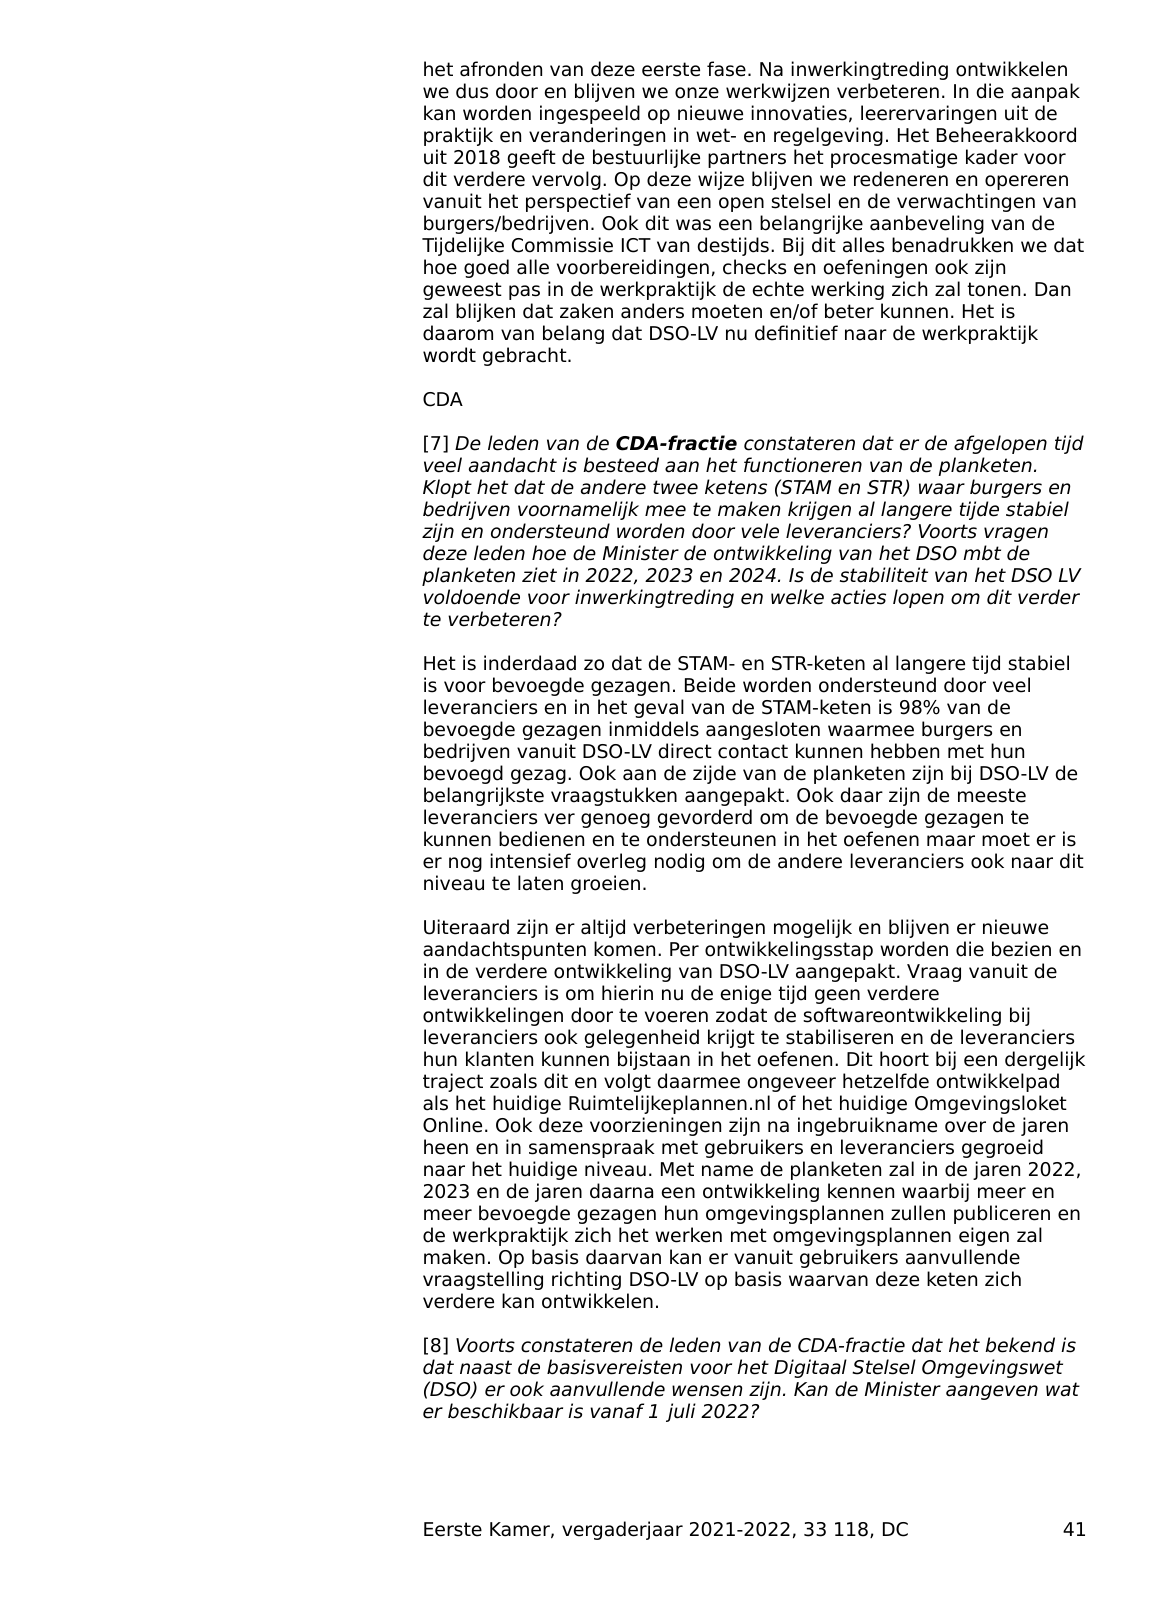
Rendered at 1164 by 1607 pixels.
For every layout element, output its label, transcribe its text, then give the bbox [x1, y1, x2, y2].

text [8] Voorts constateren de leden van de CDA-fractie dat het bekend is dat naast de basisvereisten voor het Digitaal Stelsel Omgevingswet (DSO) er ook aanvullende wensen zijn. Kan de Minister aangeven wat er beschikbaar is vanaf 1 juli 2022? [422, 1335, 1087, 1423]
text Het is inderdaad zo dat de STAM- en STR-keten al langere tijd stabiel is voor bevoegde gezagen. Beide worden ondersteund door veel leveranciers en in het geval van de STAM-keten is 98% van de bevoegde gezagen inmiddels aangesloten waarmee burgers en bedrijven vanuit DSO-LV direct contact kunnen hebben met hun bevoegd gezag. Ook aan de zijde van de planketen zijn bij DSO-LV de belangrijkste vraagstukken aangepakt. Ook daar zijn de meeste leveranciers ver genoeg gevorderd om de bevoegde gezagen te kunnen bedienen en te ondersteunen in het oefenen maar moet er is er nog intensief overleg nodig om de andere leveranciers ook naar dit niveau te laten groeien. [422, 653, 1087, 895]
text [7] De leden van de CDA-fractie constateren dat er de afgelopen tijd veel aandacht is besteed aan het functioneren van de planketen. Klopt het dat de andere twee ketens (STAM en STR) waar burgers en bedrijven voornamelijk mee te maken krijgen al langere tijde stabiel zijn en ondersteund worden door vele leveranciers? Voorts vragen deze leden hoe de Minister de ontwikkeling van het DSO mbt de planketen ziet in 2022, 2023 en 2024. Is de stabiliteit van het DSO LV voldoende voor inwerkingtreding en welke acties lopen om dit verder te verbeteren? [422, 433, 1087, 631]
subtitle CDA [422, 389, 1087, 411]
text Uiteraard zijn er altijd verbeteringen mogelijk en blijven er nieuwe aandachtspunten komen. Per ontwikkelingsstap worden die bezien en in de verdere ontwikkeling van DSO-LV aangepakt. Vraag vanuit de leveranciers is om hierin nu de enige tijd geen verdere ontwikkelingen door te voeren zodat de softwareontwikkeling bij leveranciers ook gelegenheid krijgt te stabiliseren en de leveranciers hun klanten kunnen bijstaan in het oefenen. Dit hoort bij een dergelijk traject zoals dit en volgt daarmee ongeveer hetzelfde ontwikkelpad als het huidige Ruimtelijkeplannen.nl of het huidige Omgevingsloket Online. Ook deze voorzieningen zijn na ingebruikname over de jaren heen en in samenspraak met gebruikers en leveranciers gegroeid naar het huidige niveau. Met name de planketen zal in de jaren 2022, 2023 en de jaren daarna een ontwikkeling kennen waarbij meer en meer bevoegde gezagen hun omgevingsplannen zullen publiceren en de werkpraktijk zich het werken met omgevingsplannen eigen zal maken. Op basis daarvan kan er vanuit gebruikers aanvullende vraagstelling richting DSO-LV op basis waarvan deze keten zich verdere kan ontwikkelen. [422, 917, 1087, 1313]
text het afronden van deze eerste fase. Na inwerkingtreding ontwikkelen we dus door en blijven we onze werkwijzen verbeteren. In die aanpak kan worden ingespeeld op nieuwe innovaties, leerervaringen uit de praktijk en veranderingen in wet- en regelgeving. Het Beheerakkoord uit 2018 geeft de bestuurlijke partners het procesmatige kader voor dit verdere vervolg. Op deze wijze blijven we redeneren en opereren vanuit het perspectief van een open stelsel en de verwachtingen van burgers/bedrijven. Ook dit was een belangrijke aanbeveling van de Tijdelijke Commissie ICT van destijds. Bij dit alles benadrukken we dat hoe goed alle voorbereidingen, checks en oefeningen ook zijn geweest pas in de werkpraktijk de echte werking zich zal tonen. Dan zal blijken dat zaken anders moeten en/of beter kunnen. Het is daarom van belang dat DSO-LV nu definitief naar de werkpraktijk wordt gebracht. [422, 59, 1087, 367]
